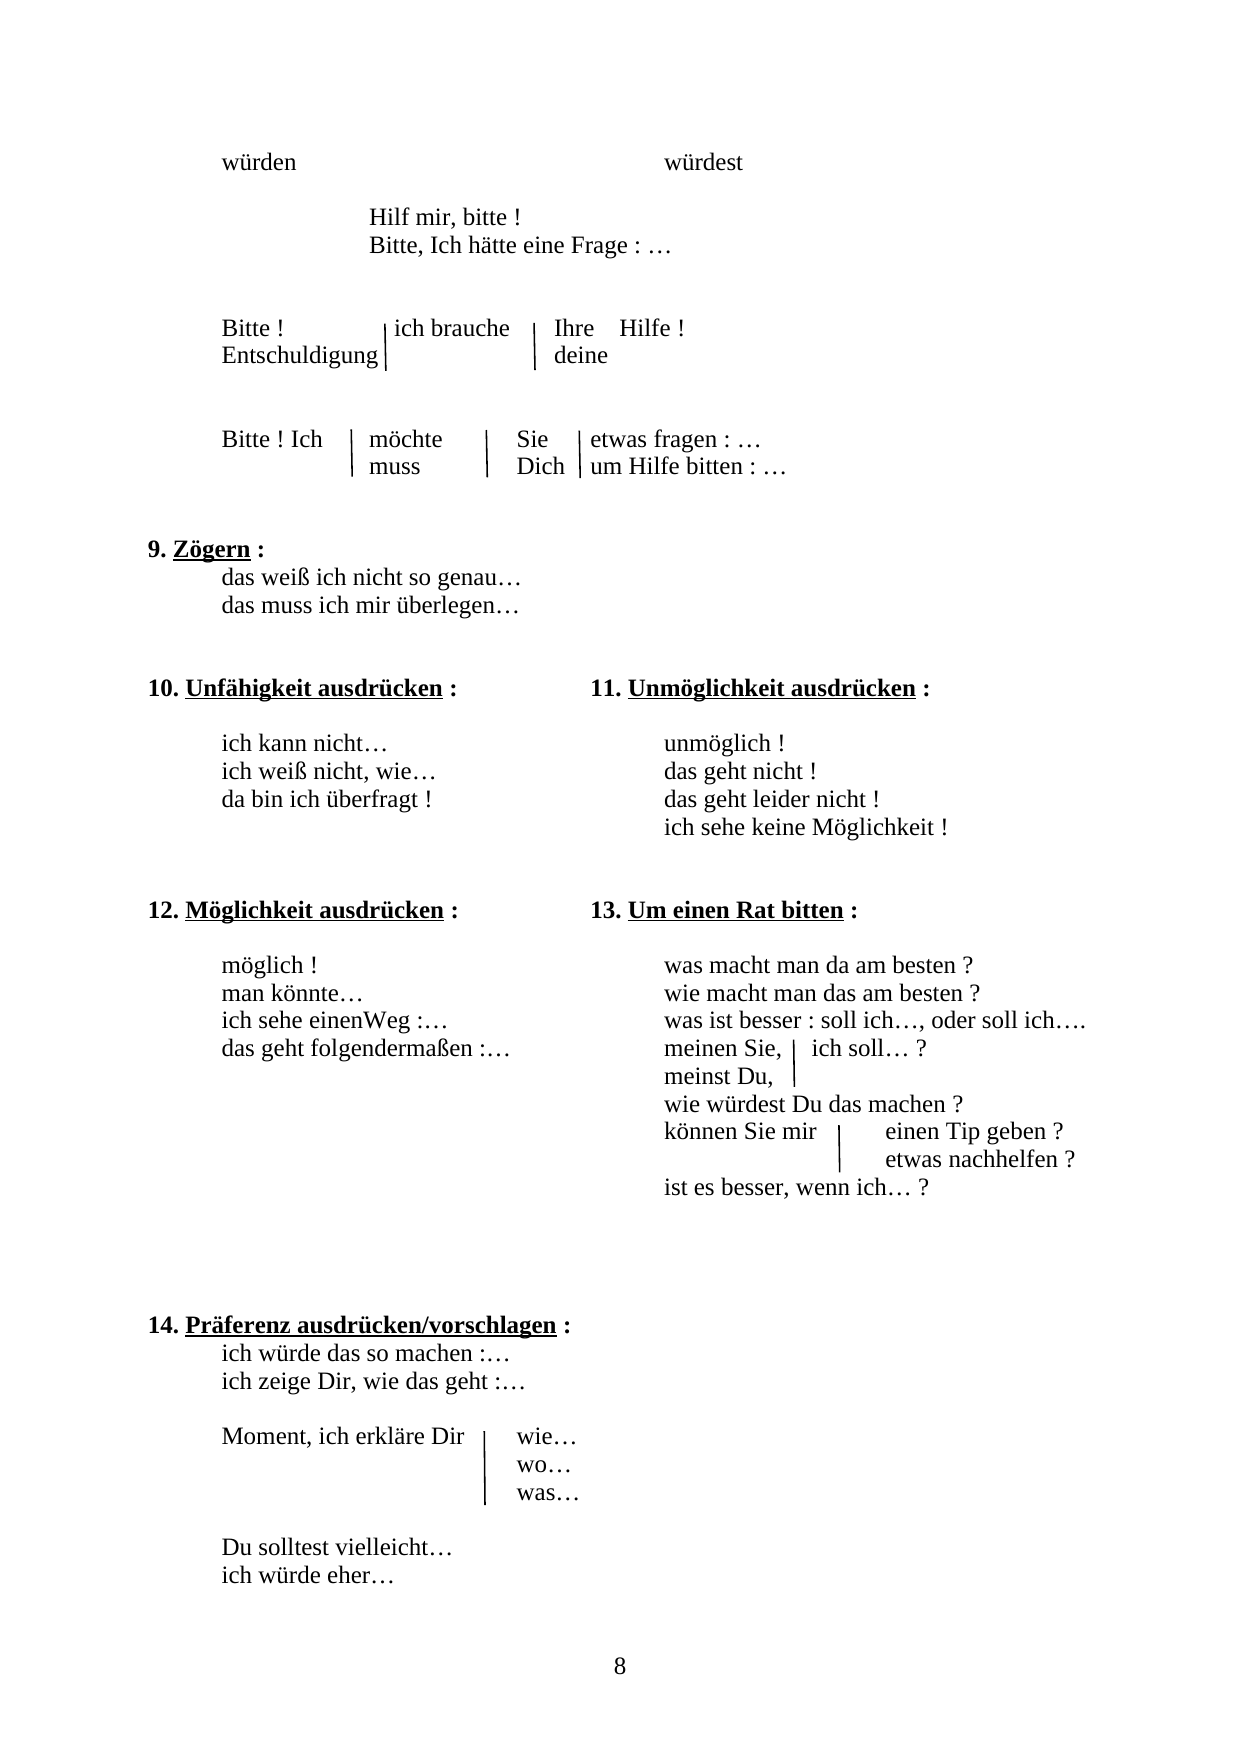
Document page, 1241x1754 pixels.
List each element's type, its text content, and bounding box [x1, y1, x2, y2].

text deine [536, 342, 1092, 369]
text muss Dich um Hilfe bitten : … [148, 452, 1092, 480]
text können Sie mir einen Tip geben ? [148, 1117, 1092, 1145]
text was… [486, 1478, 1092, 1505]
text ich sehe keine Möglichkeit ! [148, 813, 1092, 840]
text [148, 1145, 838, 1173]
text ist es besser, wenn ich… ? [148, 1173, 1092, 1201]
text ich weiß nicht, wie… das geht nicht ! [148, 757, 1092, 785]
text das muss ich mir überlegen… [148, 591, 1092, 619]
text [148, 1478, 484, 1505]
text 9. Zögern : [148, 536, 1092, 563]
text ich sehe einenWeg :… was ist besser : soll ich…, oder soll ich…. [148, 1007, 1092, 1034]
text man könnte… wie macht man das am besten ? [148, 979, 1092, 1007]
text das geht folgendermaßen :… meinen Sie, ich soll… ? [148, 1034, 1092, 1062]
text möglich ! was macht man da am besten ? [148, 951, 1092, 979]
text ich kann nicht… unmöglich ! [148, 729, 1092, 757]
text meinst Du, [590, 1062, 1092, 1090]
text Bitte ! ich brauche Ihre Hilfe ! [148, 314, 1092, 342]
text 12. Möglichkeit ausdrücken : 13. Um einen Rat bitten : [148, 896, 1092, 923]
text würden würdest [148, 148, 1092, 175]
text 14. Präferenz ausdrücken/vorschlagen : [148, 1311, 1092, 1339]
text Bitte, Ich hätte eine Frage : … [295, 231, 1092, 258]
text Hilf mir, bitte ! [148, 203, 1092, 231]
text ich zeige Dir, wie das geht :… [148, 1367, 1092, 1394]
text Bitte ! Ich möchte Sie etwas fragen : … [148, 425, 1092, 452]
text 10. Unfähigkeit ausdrücken : 11. Unmöglichkeit ausdrücken : [148, 674, 1092, 702]
text Moment, ich erkläre Dir wie… [148, 1422, 1092, 1450]
text Du solltest vielleicht… [148, 1533, 1092, 1561]
text ich würde eher… [148, 1561, 1092, 1588]
text das weiß ich nicht so genau… [148, 563, 1092, 591]
text [148, 1450, 483, 1478]
text [387, 342, 534, 369]
text Entschuldigung [148, 342, 384, 369]
text wie würdest Du das machen ? [148, 1090, 1092, 1117]
text ich würde das so machen :… [148, 1339, 1092, 1367]
text wo… [486, 1450, 1092, 1478]
text etwas nachhelfen ? [841, 1145, 1092, 1173]
text da bin ich überfragt ! das geht leider nicht ! [148, 785, 1092, 813]
